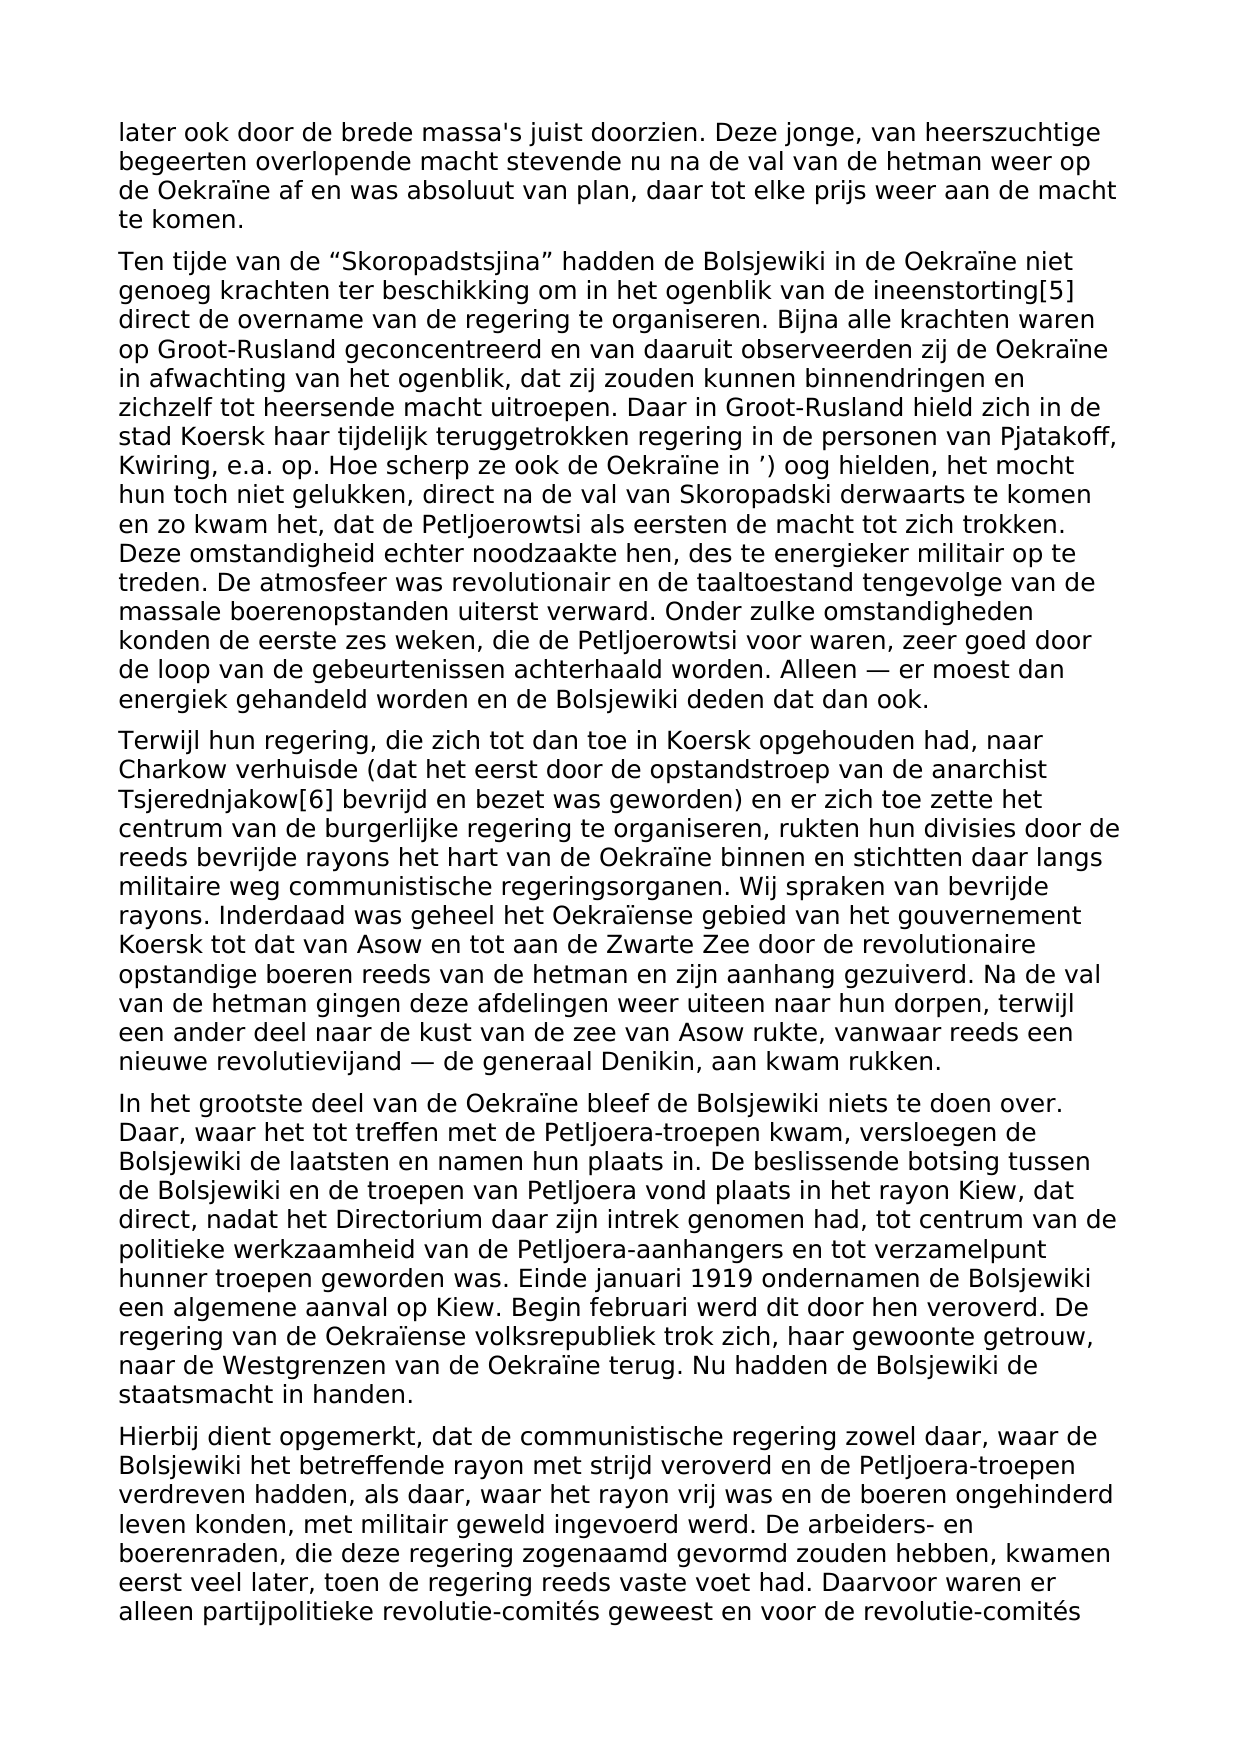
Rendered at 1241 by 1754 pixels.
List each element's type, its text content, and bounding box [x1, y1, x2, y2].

text Ten tijde van de “Skoropadstsjina” hadden de Bolsjewiki in de Oekraïne niet genoeg krachten ter beschikking om in het ogenblik van de ineenstorting[5] direct de overname van de regering te organiseren. Bijna alle krachten waren op Groot-Rusland geconcentreerd en van daaruit observeerden zij de Oekraïne in afwachting van het ogenblik, dat zij zouden kunnen binnendringen en zichzelf tot heersende macht uitroepen. Daar in Groot-Rusland hield zich in de stad Koersk haar tijdelijk teruggetrokken regering in de personen van Pjatakoff, Kwiring, e.a. op. Hoe scherp ze ook de Oekraïne in ’) oog hielden, het mocht hun toch niet gelukken, direct na de val van Skoropadski derwaarts te komen en zo kwam het, dat de Petljoerowtsi als eersten de macht tot zich trokken. Deze omstandigheid echter noodzaakte hen, des te energieker militair op te treden. De atmosfeer was revolutionair en de taaltoestand tengevolge van de massale boerenopstanden uiterst verward. Onder zulke omstandigheden konden de eerste zes weken, die de Petljoerowtsi voor waren, zeer goed door de loop van de gebeurtenissen achterhaald worden. Alleen — er moest dan energiek gehandeld worden en de Bolsjewiki deden dat dan ook. [118, 247, 1122, 714]
text Terwijl hun regering, die zich tot dan toe in Koersk opgehouden had, naar Charkow verhuisde (dat het eerst door de opstandstroep van de anarchist Tsjerednjakow[6] bevrijd en bezet was geworden) en er zich toe zette het centrum van de burgerlijke regering te organiseren, rukten hun divisies door de reeds bevrijde rayons het hart van de Oekraïne binnen en stichtten daar langs militaire weg communistische regeringsorganen. Wij spraken van bevrijde rayons. Inderdaad was geheel het Oekraïense gebied van het gouvernement Koersk tot dat van Asow en tot aan de Zwarte Zee door de revolutionaire opstandige boeren reeds van de hetman en zijn aanhang gezuiverd. Na de val van de hetman gingen deze afdelingen weer uiteen naar hun dorpen, terwijl een ander deel naar de kust van de zee van Asow rukte, vanwaar reeds een nieuwe revolutievijand — de generaal Denikin, aan kwam rukken. [118, 726, 1122, 1076]
text Hierbij dient opgemerkt, dat de communistische regering zowel daar, waar de Bolsjewiki het betreffende rayon met strijd veroverd en de Petljoera-troepen verdreven hadden, als daar, waar het rayon vrij was en de boeren ongehinderd leven konden, met militair geweld ingevoerd werd. De arbeiders- en boerenraden, die deze regering zogenaamd gevormd zouden hebben, kwamen eerst veel later, toen de regering reeds vaste voet had. Daarvoor waren er alleen partijpolitieke revolutie-comités geweest en voor de revolutie-comités [118, 1422, 1122, 1626]
text later ook door de brede massa's juist doorzien. Deze jonge, van heerszuchtige begeerten overlopende macht stevende nu na de val van de hetman weer op de Oekraïne af en was absoluut van plan, daar tot elke prijs weer aan de macht te komen. [118, 118, 1122, 235]
text In het grootste deel van de Oekraïne bleef de Bolsjewiki niets te doen over. Daar, waar het tot treffen met de Petljoera-troepen kwam, versloegen de Bolsjewiki de laatsten en namen hun plaats in. De beslissende botsing tussen de Bolsjewiki en de troepen van Petljoera vond plaats in het rayon Kiew, dat direct, nadat het Directorium daar zijn intrek genomen had, tot centrum van de politieke werkzaamheid van de Petljoera-aanhangers en tot verzamelpunt hunner troepen geworden was. Einde januari 1919 ondernamen de Bolsjewiki een algemene aanval op Kiew. Begin februari werd dit door hen veroverd. De regering van de Oekraïense volksrepubliek trok zich, haar gewoonte getrouw, naar de Westgrenzen van de Oekraïne terug. Nu hadden de Bolsjewiki de staatsmacht in handen. [118, 1089, 1122, 1410]
